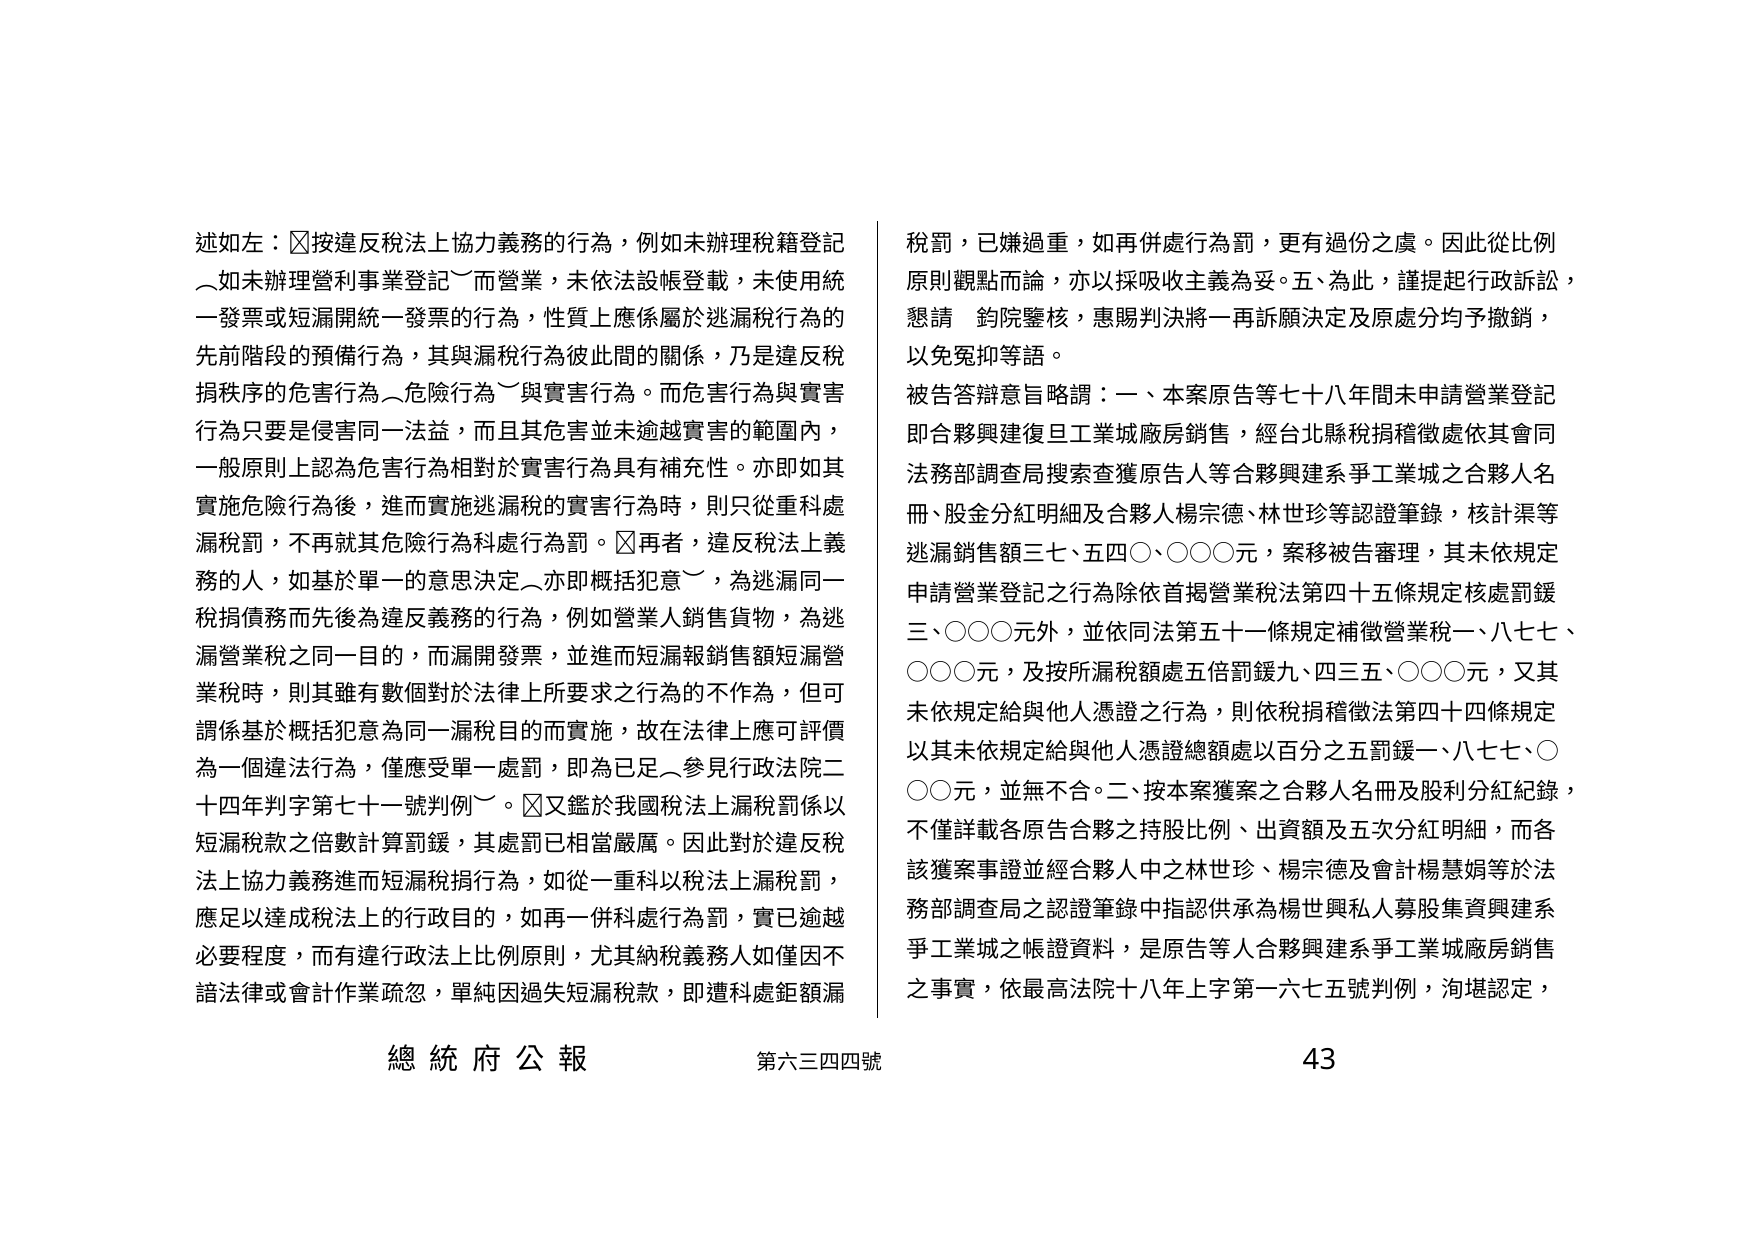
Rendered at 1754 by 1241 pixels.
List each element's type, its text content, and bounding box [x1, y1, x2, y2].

text 原告起訴意旨略謂：一、關於補稅部分：﹁復旦工業城股東人員名冊﹂中並無製表人或其他負責人或經營人之簽章，無製作名義人，更不具備股東名冊之法律性質，不能據以認定合夥。至調查局調查時，楊世興因身體不適委託林世珍代為應訊，筆錄中雖提及合夥一事，但對於合夥之內容，合夥之方式以及哪些人為合夥人，均語焉不詳，是如何憑空認定原告等二十二人為全體合夥人？按原告楊世興固曾與友人合資購土地，但所有建屋或為原告楊世興個人建屋出售，或他人建屋出售，筆錄中既未提及何處工地合夥建屋，被告竟草率認定復旦工業城為原告等二十二人之合夥建屋出售，顯屬率斷。且復旦工業城之起造人於申請時，除林世珍、楊世雄、楊宗德分別代表松元企業社、富山企業社、好明企業社起造外，並無被告列名之其他合夥人為起造人，顯見列名之合夥人大多未參與其事，益證被告認定顯與事實不符。被告之處分欠缺確實之證明，此已陳述如前，是原處分顯與行政法院七十一年判字第一四五七號判例有違，自有違誤。依財政部八十一年四月十三日所頒台財稅第八一一六六三一八二號函所示，營業人利用個人名義建屋出售者，如建造執照核發日係在八十一年一月三十日之前，仍將其所得直接歸戶課徵綜合所得稅。查本件建築案於民國七十八年間即取得使用執照，退步言之，縱認原告等二十二人係利用個人名義建屋，其建造執照既在民國八十一年一月三十日前取得，依上開函示，亦以課徵個人綜合所得稅為已足。今本件既經台北縣稅捐稽徵處核課林世珍個人綜合所得稅在案，被告復予課徵營業稅，自與上開規定有違。按個人建屋出售所得，至民國七十八、九年間，一向均認為係個人財產交易所得，而非營業營利所得，依法僅須繳納財產交易所得之綜合所得稅，並不須辦理營業登記，亦毋庸繳納營業稅及營利事業所得稅，就此財政部六十五年六月九日台財稅第三六○三二號函即規定：﹁個人建屋出租或出售，准照台北市國稅局函建議，將其所得直接歸戶課徵個人所得稅，不必責令辦理營利事業登記，並免課徵營業稅及營利事業所得稅。﹂此外財政部七十三年五月二十八日台財稅第五三八七五號函釋亦明令：﹁個人興建房屋於辦理建物總登記︵所有權第一次登記︶前出售部分：財產交易所得歸屬年度，以房屋起造人變更日所屬年度為準，……個人出資建屋出售，而以他人名義為起造人者，應將財產交易所得歸併出資建屋者之所得課稅﹂等語，足資證明個人建屋出售，實務上並不課徵營業稅。迨至八十一年一月三十一日財政部始以台財稅第八一一六五七九五六號函釋變更見解謂：﹁建屋出售核屬營業稅法規定應課徵營業稅之範圍，自本函發布日起，經建築主管機關核發建造執照者，除土地所有權人以持有一年以上之自用住宅用地，拆除改建房屋出售者外，均應依法辦理營業登記，課徵營業稅及營利事業所得稅。﹂本件財政部函釋並表示法令不溯既往，而謂：﹁六、至本部七十三年五月二十八日台財稅第五三八七五號函，有關個人出資建屋出售，其財產交易所得計課綜合所得稅之規定，適用之範圍，自本函發布日起，應以依本函規定免辦營業登記並免課徵營業稅及營利事業所得稅者為限。﹂本件係發生在財政部八十一年一月三十一日函釋發布之前，依當時有效適用之法令狀態，個人建屋出售免辦營業登記並免徵營業稅，故本件縱認是原告等人之建屋銷售行為，惟因信賴當時有效之法令而以個人名義購買系爭土地並進行建屋出售事宜，按原告等僅偶然購買系爭土地建屋出售，並非﹁繼續反覆﹂從事營業活動，自非營利事業，而其個人建屋出售依當時法令既屬免徵營業稅，則依法令不溯既往原則，自不因嗣後法令變更而受影響。故原處分不察，遽以補徵營業稅，於法實有違誤。本件課稅基礎，業經台北縣稅捐稽徵處調查認定為林世珍個人建屋出售，核課個人綜合所得稅︵財產交易所得︶，並核發稅單補繳稅款在案，此有核定通知書上載明復旦路房屋交易所得二百九十七萬一千零九十八元，可資證明。對同一標的物及事實，台北縣稅捐稽徵處既已先前確認經營型態及主體核課確定在案，該課稅處分自具有行政處分之公定力及確認效力，被告本應予以承認及接受。詎被告對同一標的物認定不同之主體及型態，課徵不同之稅目，顯然有違行政處分之公定力與確認效力，應予撤銷。查本件復旦工業城之建屋銷售事實，早於台北縣稅捐稽徵處核課林世珍財產交易所得稅即已存在，並已經知悉，並經該處調查完畢全部歸入林世珍個人建屋銷售，而核課林世珍財產交易所得稅在案。故退萬步言，縱認台北縣稅捐稽徵處課徵有誤，亦係因疏於調查，違反調查義務，致未能發現上開事實所致，依稅法上之誠信原則，本件同屬稽徵機關之被告，自不得出爾反爾，再以台北縣稅捐稽徵處所扣案查得之資料，藉口發現新事實、證據為由，再對於稅捐義務人為不利之處分。今原處分機關逕為上開處分，不僅與誠信原則有違，更牴觸課稅處分之存續力。二、關於罰鍰部分：營業稅法第二條第一款規定：﹁營業稅之納稅義務人如左：一、銷售貨物或勞務之營業人﹂，故營業稅之納稅義務人為銷售貨物之﹁出賣人﹂，至為明顯。如非銷售貨物之﹁出賣人﹂，自無繳納營業稅之義務。本件銷貨營業人︵出賣人︶為訴外人台和建設公司，原告未報繳營業稅，並無故意過失。查本件訴外人台和建設有限公司︵以下簡稱台和建設公司︶︵負責人楊世興︶，前集資購買系爭土地後興建工廠及住宅銷售，不僅出面購買建屋之材料，另出面委託承包商承攬挖土、擋土、安全支撐、混凝土、紮筋、水電等房屋建造工程，再出面訂約出售房屋，又出面收取房屋銷售價款，凡此一切房屋興建及銷售活動等交易活動，實際上均由該公司一手包辦，則依經濟的實質的歸屬原則，其銷售貨物行為自應歸屬於台和建設公司，亦即應就其經濟活動之實質，認定為台和建設公司之銷售營業活動。又台和公司業務經理楊宗德亦於七十九年七月六日法務部調查局談話筆錄中供稱：﹁楊世興在各工地私人集資興建房屋，與營造廠模板、挖土、混凝土、紮筋、擋土等包工訂立之契約及購買建材等均使用台和公司名義訂定合約書，是各包工信任本公司之信譽，故要求本公司出面訂約﹂等語。且系爭房屋係以台和公司名義對外出售營業，其為銷售貨物之出名營業人，此有左列事證可稽：台和建設公司經理林世珍於七十九年七月五日在法務部調查局談話筆錄證稱：﹁台和公司約成立於十年前，公司主要業務為集資購買土地後興建工廠及住宅銷售……由台和公司統籌銷售，售得款項依各股東原先持股比例分派﹂、﹁楊世興募股集資所興建之房子大部均以台和公司名義銷售，通常台和公司主要業務為集資購買土地後，再興建工廠或住宅銷售。……亦由台和公司職員負責銷售，相關帳目亦由台和公司職員登載﹂、﹁楊世興在各工地私人募股集資所興建之房屋，均使用台和公司名義訂約銷售，所有款項也由台和公司人員代收，最後才由楊世興以私人支票按各股東出資比例分派﹂等語。台和建設公司業務經理楊宗德於七十九年七月六日法務部調查局所作之談話筆錄供稱：﹁楊世興︵指台和建設公司之負責人︶在各工地私人募股集資所興建之房屋，均使用台和公司之名義訂約銷售，所有款項也由台和公司人員代收，最後才由楊世興以私人支票按各股東出資比例分派﹂等語。足見本件復旦工業城房屋，既以台和建設公司名義對外訂約銷售並收取價款，則其係台和建設公司之銷售貨物行為，至為明顯。本件系爭復旦工業城房屋之﹁買賣銷售﹂活動，在﹁外部關係﹂上，其私法上買賣交易行為，係存在於﹁台和建設公司﹂與﹁買受人﹂之間，原告等二十二個股東既未﹁全體出名﹂訂立房屋買賣契約，自非系爭房屋之出賣人，則依上開營業稅法第二條第一款規定，原告等二十二個股東即無報繳營業稅之義務，故原告等二十二個股東因信賴上開﹁外部關係﹂乃是以台和建設公司名義對外訂約銷售，並非以原告等二十二個股東對外訂約出售，乃未報繳營業稅，並無任何故意過失可言。從而依釋字第二七五號解釋，本件不應科處漏稅罰。按私法自治、契約自由係契約法上之重要原則，依該原則，契約當事人本得自由選定其所為之交易型態。在稅捐的課徵上，一個法律形式如根本並非在於實現經濟上的目的，或根本欠缺合理的經濟上之理由，而構成法律形式之濫用時，該法律行為或因構成稅捐規避，而有應予補稅之可能；反之，若一法律形式的安排，符合一般交易常態，具有經濟活動之合理性，非構成法律形式之濫用時，則該交易型態自屬合法，該法律行為應否課稅，自應依相關稅法予以辦理。本件原告等就該法律行為之選擇，以個人名義建屋出售，既符合交易常態，並具經濟活動合理性，從而原告林世珍以上開法律形式據以為報繳稅款之依據，於法並無不合，自非稅法上稅捐規避之情形。被告逕認定違章而為補稅處罰處分，自為違誤。二、依財政部函釋，本件營業稅應以台和公司為納稅義務人，原告等二十二人未報繳營業稅，並無故意過失。﹁隱名合夥﹂之私法上交易形態以及經濟活動類型，在稅法上，財政部亦均加以承認，並以﹁出名營業人﹂為稅捐債權債務關係之主體，此有財政部︵︶台財稅發第七○一四號令可稽：﹁查民法第七百零二條規定，隱名合夥人出資，其財產權移屬於出名營業人。又同法第七百零四條第二項規定，隱名合夥人，就出名營業人所為之行為，對於第三人不生權利義務之關係，本案隱名合夥人依民法之規定，其出資財產權既移屬於出名營業人，且就出名營業人所為之行為對第三人不生權利義務人關係，是其投資於營利事業之盈餘分配所得應課之綜合所得稅，自應併於出名人營業計課﹂︵證十二︶。足見在隱名合夥之情形，應以﹁出名營業人﹂為稅捐客體之歸屬對象，亦即為營業稅納稅義務人，至為明顯。至於﹁隱名合夥人﹂，則不作為稅捐債權債務之主體，亦即不作為違章漏稅之﹁納稅義務人﹂，換言之，並不負擔﹁無限制責任﹂的納稅義務，而僅就其﹁出資之限度內﹂負分擔損失之﹁有限責任﹂，亦即相當於日本立法例之﹁第二次納稅義務人﹂︵德國立法例稱為責任債務人︶，其責任有其限度，此亦為財政部四十七台財稅發第○一二八六號令所明白肯認。查本件系爭房屋係由台和建設公司出名銷售並收受價金，原告等二十二人僅係屬﹁隱名合夥﹂之投資人性質，依上開法令規定，本件銷售房屋之事務，係由﹁出名營業人﹂台和公司林世珍執行之，至於原告等全體隱名合夥人，則並非營業稅之債權債務之主體，僅於﹁出資限度內﹂對於系爭漏稅債務負擔責任而已，要不得逕行認定為營業稅之稅捐債務人，故原告等因隱名合夥身分而未出面報繳營業稅，實無任何故意過失可言。故縱認本件有涉嫌違章漏稅，亦不應以原告等二十二個隱名合夥人為處罰主體，尤其原告等並無任何故意過失，依司法院釋字第二七五號解釋，本件亦應屬不罰。三、退步言之，縱認本件係屬稅捐規避，亦僅生補稅問題，尚無應予處罰可言，按本件非屬稅捐規避，本不生補稅問題，此已詳述如前。退步言之，縱認本件數人共同集資建屋而信託個人名義辦理登記及銷售，其所選擇之交易方式涉及法律形式之濫用而構成所謂稅捐規避行為，原告等因而應加以補稅，然稅捐規避行為，性質上為鑽法律漏洞行為，其本身並不違法，並不構成逃漏稅捐行為，尚欠缺處罰之可能性，因此原則上只能補稅不罰。四、未開立發票之﹁行為罰﹂與漏報銷售額之﹁漏稅罰﹂，係屬危害同一租稅債權之同一行為之前後階段，既同以罰鍰為制裁手段，自不應重複科處：按未開發票之﹁行為罰﹂與漏報銷售額之﹁漏稅罰﹂係屬危害同一租稅債權之同一行為之前後階段。對於稅法上所謂﹁漏稅罰﹂與﹁行為罰﹂可否併罰，業經司法院釋字第三三七號解釋認為，此乃﹁法律見解之問題﹂，依行政法院八十三年度判字第二○三五號判決，係採不併罰原則。另大法官吳庚教授亦認為，單純一個違法行為與二個以上法律條文之處罰構成要件相當，即所謂處罰競合之情形，應如何處置，向有併罰主義及吸收主義之分。倘若處罰之性質不同，例如一為刑事罰一為行政罰︵秩序罰︶或一為秩序罰一為懲戒罰時，各國立法例固多採併罰主義，我國法制亦然；反之，處罰之性質相同，例如競合者均為刑罰或行政罰則應採吸收主義，以從一重處斷為原則，尤其因漏稅或違反稅法上作為或不作為義務，既均以罰鍰為制裁手段，更無不採吸收主義之理由。就此依財政部於民國七十八年七月二十四日發布之台財稅字第七八一一四八二三七號函，主張營業人之行為同時違反營業稅法第五十二條及稅捐稽徵法第四十四條者，﹁係屬法條競合，可採從重處罰，不宜分別適用各有關法條之規定同時處罰﹂，顯已不採併罰之原則，亦即主張應擇一從重處罰。又財政部稅制委員會委託城仲模教授與黃茂榮教授主持之研究計畫所擬訂之租稅罰則建議條文草案中第二條著有明文。另觀之德國租稅通則第三百七十九條之規定，其亦僅就違反秩序之行為未依第三百七十八條之規定處罰者，始科處罰鍰，換言之，亦從一重處斷。就此我國稅法學者陳敏教授亦謂此種行為罰與漏稅罰從一重處斷之規定，縱欠缺法律明文規定，但基於低度危害行為被高度實害行為所吸收之原則，亦應作相同解釋。因此本件原告等既已受較重之行為罰，自不宜再科予較輕之漏稅罰。今被告不察，遽然重複科處，顯有違誤。又按納稅義務人違反稅法上協力義務，並進而短漏稅捐的行為，在現行稅法上，應如何處罰的問題，除法律特別明文規定行為罰與漏稅罰應予併罰外，從其違反協力義務行為的性質，稅法上所保護的法益以及比例原則等觀點來看，應採﹁吸收主義﹂，即從一重科處漏稅罰，較為合理妥當，其理由分述如左：按違反稅法上協力義務的行為，例如未辦理稅籍登記︵如未辦理營利事業登記︶而營業，未依法設帳登載，未使用統一發票或短漏開統一發票的行為，性質上應係屬於逃漏稅行為的先前階段的預備行為，其與漏稅行為彼此間的關係，乃是違反稅捐秩序的危害行為︵危險行為︶與實害行為。而危害行為與實害行為只要是侵害同一法益，而且其危害並未逾越實害的範圍內，一般原則上認為危害行為相對於實害行為具有補充性。亦即如其實施危險行為後，進而實施逃漏稅的實害行為時，則只從重科處漏稅罰，不再就其危險行為科處行為罰。再者，違反稅法上義務的人，如基於單一的意思決定︵亦即概括犯意︶，為逃漏同一稅捐債務而先後為違反義務的行為，例如營業人銷售貨物，為逃漏營業稅之同一目的，而漏開發票，並進而短漏報銷售額短漏營業稅時，則其雖有數個對於法律上所要求之行為的不作為，但可謂係基於概括犯意為同一漏稅目的而實施，故在法律上應可評價為一個違法行為，僅應受單一處罰，即為已足︵參見行政法院二十四年判字第七十一號判例︶。又鑑於我國稅法上漏稅罰係以短漏稅款之倍數計算罰鍰，其處罰已相當嚴厲。因此對於違反稅法上協力義務進而短漏稅捐行為，如從一重科以稅法上漏稅罰，應足以達成稅法上的行政目的，如再一併科處行為罰，實已逾越必要程度，而有違行政法上比例原則，尤其納稅義務人如僅因不諳法律或會計作業疏忽，單純因過失短漏稅款，即遭科處鉅額漏稅罰，已嫌過重，如再併處行為罰，更有過份之虞。因此從比例原則觀點而論，亦以採吸收主義為妥。五、為此，謹提起行政訴訟，懇請 鈞院鑒核，惠賜判決將一再訴願決定及原處分均予撤銷，以免冤抑等語。 [195, 222, 847, 1009]
text 被告答辯意旨略謂：一、本案原告等七十八年間未申請營業登記即合夥興建復旦工業城廠房銷售，經台北縣稅捐稽徵處依其會同法務部調查局搜索查獲原告人等合夥興建系爭工業城之合夥人名冊、股金分紅明細及合夥人楊宗德、林世珍等認證筆錄，核計渠等逃漏銷售額三七、五四○、○○○元，案移被告審理，其未依規定申請營業登記之行為除依首揭營業稅法第四十五條規定核處罰鍰三、○○○元外，並依同法第五十一條規定補徵營業稅一、八七七、○○○元，及按所漏稅額處五倍罰鍰九、四三五、○○○元，又其未依規定給與他人憑證之行為，則依稅捐稽徵法第四十四條規定以其未依規定給與他人憑證總額處以百分之五罰鍰一、八七七、○○○元，並無不合。二、按本案獲案之合夥人名冊及股利分紅紀錄，不僅詳載各原告合夥之持股比例、出資額及五次分紅明細，而各該獲案事證並經合夥人中之林世珍、楊宗德及會計楊慧娟等於法務部調查局之認證筆錄中指認供承為楊世興私人募股集資興建系爭工業城之帳證資料，是原告等人合夥興建系爭工業城廠房銷售之事實，依最高法院十八年上字第一六七五號判例，洵堪認定，不容置辯。又本案獲案之事證係台北縣稅捐稽徵處於七十九年七月五日會同法務部調查局搜索查獲，原告等為阻卻被告依獲案之違章事證核認渠等未依規定申請營業登記而合夥興建系爭工業城廠房銷售之逃漏稅事實，在被告依獲案事證調查當中，即規劃由合夥人中之林世珍向國、地方稅分署前之台北縣稅捐稽徵處自承系爭工業城廠房為其個人規劃興建銷售，事後再冀圖藉該處對其已補徵綜合所得稅︱財產交易所得之結果，對抗被告依獲案事證核認渠等違章之事實，並主張依誠信原則應不得對其補徵本案之營業稅及違章罰鍰，實已違反課徵稅捐之公益原則，要不足採。三、次查財政部八十一年一月三十一日台財稅第八一一六五七九五六號函不僅釋示建屋出售者，自該函發布日起經建築主管機關核發建造執照，應依法辦理營業登記及課徵營業稅之範圍，對於該函發布日前，營業人假借︵利用︶個人名義建屋出售者，亦釋明仍應依財政部八十年七月十日台財稅第八○一二五○七四二號函規定，根據事實認定，依法課徵營業稅並依法處罰，並非當然適用財政部六十五年九月六日台財稅第三六○三二號函有關個人建屋出售課徵綜合所得稅之規定。原告人等未予詳究，即以渠等合夥興建系爭工業城廠房之建造執照係於八十一年一月三十一日前取得，遽予主張本案得適用個人建屋出售課徵綜合所得稅之規定，實不足採。又﹁違反稅法之處罰有因納稅義務人逃漏稅捐而予處罰者，此為漏稅罰；有因納稅義務人違反稅法上之作為或不作為義務而處罰者，此為行為罰。……行為罰……與逃漏稅捐之漏稅罰乃屬兩事﹂，為司法院釋字第三五六號解釋所釋明，則被告就本案原告等未辦理營業登記違反稅法上不作為之義務應受之﹁行為罰﹂與未辦登記而營業逃漏稅應受之﹁漏稅罰﹂，分別依首揭規定予以論處，於法有據，自無法條競合之情事。本案原告等未依規定申請營業登記即合夥興建系爭工業城廠房銷售，依獲案事證，足堪認定渠等違反稅法規定而逃漏稅之事實，渠等諉稱為鑽法漏洞之避稅行為而一再藉詞興訟，委不足採，謹請依法駁回，以維稅政等語。 [907, 372, 1559, 1005]
